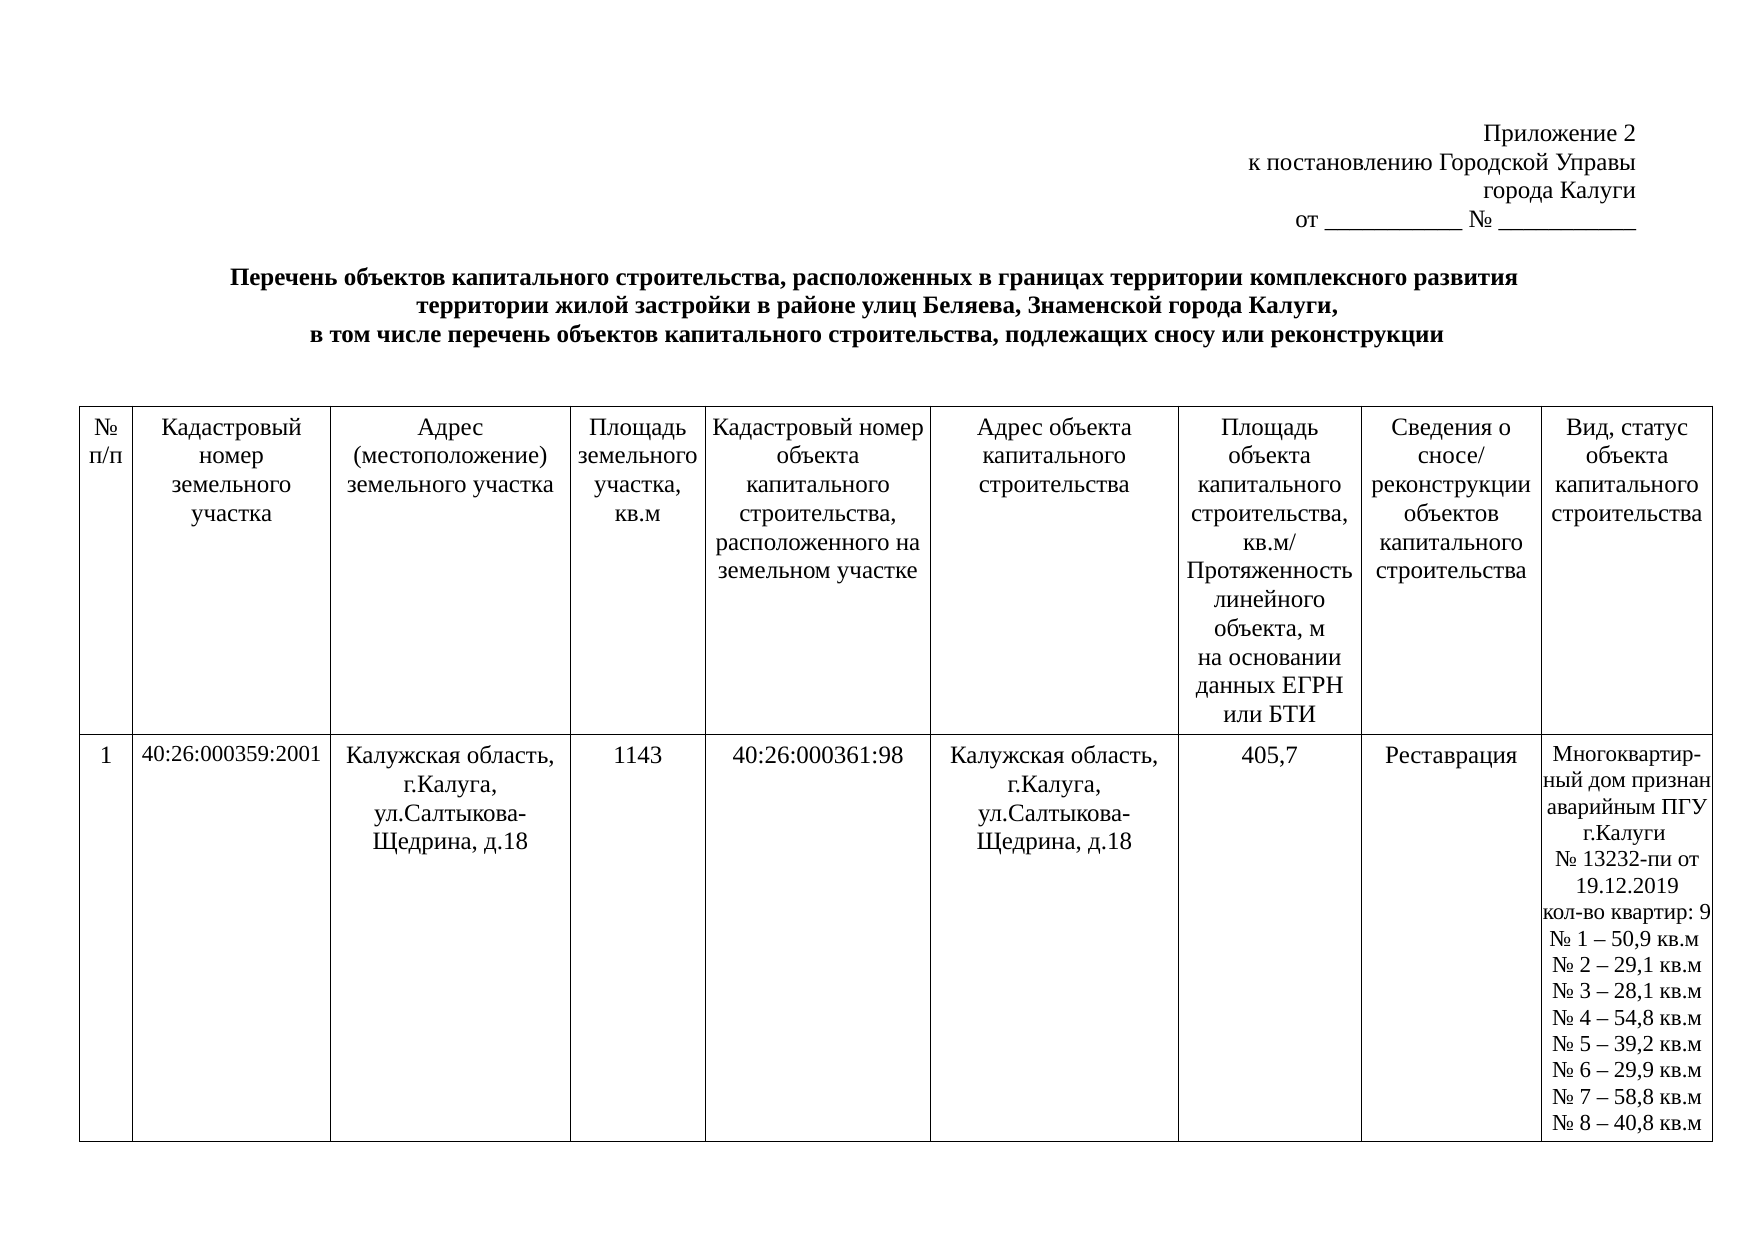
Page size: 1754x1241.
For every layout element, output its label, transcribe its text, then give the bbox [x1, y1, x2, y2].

table_header № п/п [80, 407, 132, 734]
table_cell Многоквартир-ный дом признан аварийным ПГУ г.Калуги № 13232-пи от 19.12.2019 кол-во квартир: 9 № 1 – 50,9 кв.м № 2 – 29,1 кв.м № 3 – 28,1 кв.м № 4 – 54,8 кв.м № 5 – 39,2 кв.м № 6 – 29,9 кв.м № 7 – 58,8 кв.м № 8 – 40,8 кв.м [1542, 735, 1712, 1141]
text Приложение 2 [118, 118, 1636, 147]
text Перечень объектов капитального строительства, расположенных в границах территории комплексного развития [118, 262, 1636, 291]
table_cell 40:26:000359:2001 [133, 735, 330, 1141]
table_cell Калужская область, г.Калуга, ул.Салтыкова-Щедрина, д.18 [931, 735, 1178, 1141]
table_cell Калужская область, г.Калуга, ул.Салтыкова-Щедрина, д.18 [331, 735, 570, 1141]
table_header Адрес объекта капитального строительства [931, 407, 1178, 734]
table_cell 405,7 [1179, 735, 1361, 1141]
table_header Сведения о сносе/ реконструкции объектов капитального строительства [1362, 407, 1541, 734]
table_header Адрес (местоположение) земельного участка [331, 407, 570, 734]
text к постановлению Городской Управы [118, 147, 1636, 176]
table_header Вид, статус объекта капитального строительства [1542, 407, 1712, 734]
table_cell Реставрация [1362, 735, 1541, 1141]
table_header Кадастровый номер земельного участка [133, 407, 330, 734]
text от ___________ № ___________ [118, 204, 1636, 233]
table_header Площадь объекта капитального строительства, кв.м/ Протяженность линейного объекта, м на основании данных ЕГРН или БТИ [1179, 407, 1361, 734]
text города Калуги [118, 176, 1636, 204]
table_cell 1 [80, 735, 132, 1141]
table_cell 40:26:000361:98 [706, 735, 930, 1141]
text в том числе перечень объектов капитального строительства, подлежащих сносу или реконструкции [118, 319, 1636, 348]
table_header Площадь земельного участка, кв.м [571, 407, 705, 734]
table_cell 1143 [571, 735, 705, 1141]
table_header Кадастровый номер объекта капитального строительства, расположенного на земельном участке [706, 407, 930, 734]
text территории жилой застройки в районе улиц Беляева, Знаменской города Калуги, [118, 291, 1636, 319]
